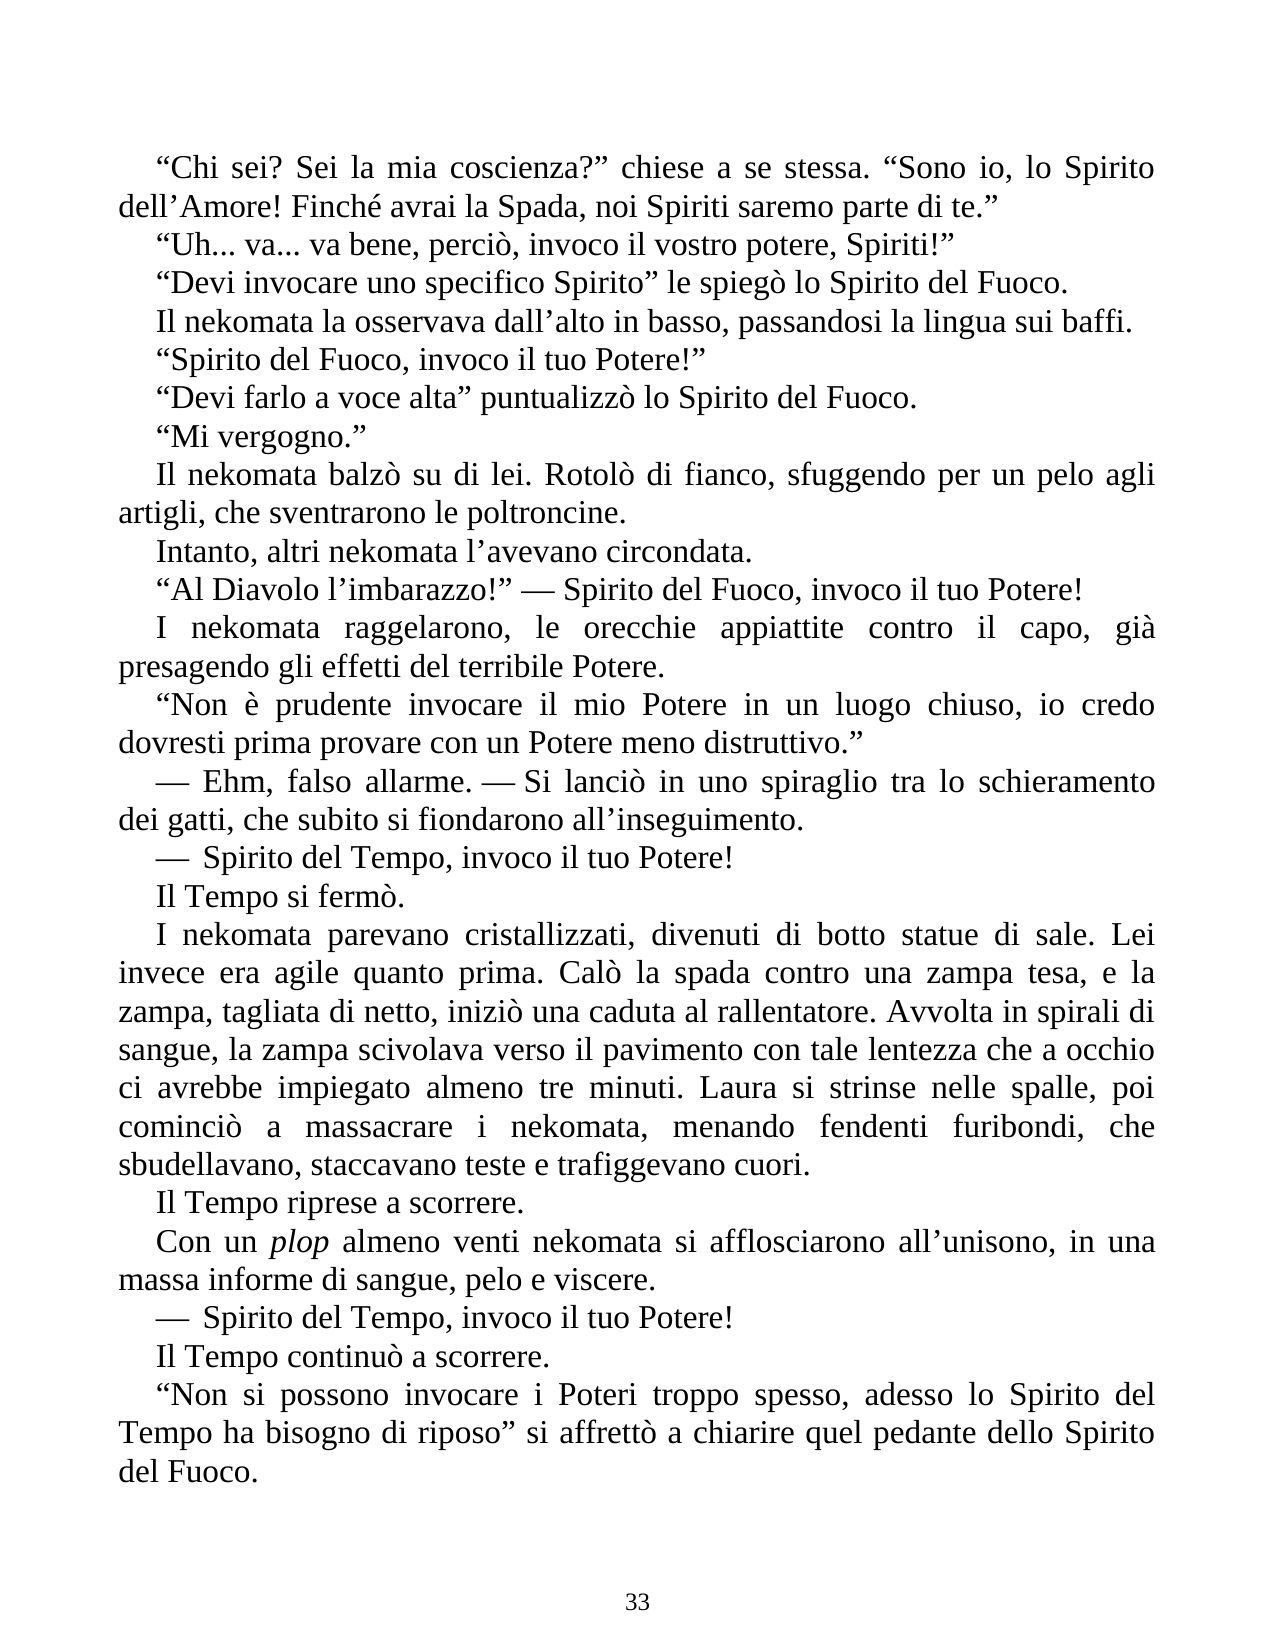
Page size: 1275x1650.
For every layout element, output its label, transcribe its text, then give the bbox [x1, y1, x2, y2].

text — Spirito del Tempo, invoco il tuo Potere! [118, 838, 1157, 876]
text Il nekomata la osservava dall’alto in basso, passandosi la lingua sui baffi. [118, 301, 1157, 339]
text “Uh... va... va bene, perciò, invoco il vostro potere, Spiriti!” [118, 224, 1157, 263]
text “Devi invocare uno specifico Spirito” le spiegò lo Spirito del Fuoco. [118, 263, 1157, 301]
text I nekomata raggelarono, le orecchie appiattite contro il capo, già presagendo gli effetti del terribile Potere. [118, 608, 1157, 684]
text I nekomata parevano cristallizzati, divenuti di botto statue di sale. Lei invece era agile quanto prima. Calò la spada contro una zampa tesa, e la zampa, tagliata di netto, iniziò una caduta al rallentatore. Avvolta in spirali di sangue, la zampa scivolava verso il pavimento con tale lentezza che a occhio ci avrebbe impiegato almeno tre minuti. Laura si strinse nelle spalle, poi cominciò a massacrare i nekomata, menando fendenti furibondi, che sbudellavano, staccavano teste e trafiggevano cuori. [118, 914, 1157, 1183]
text Con un plop almeno venti nekomata si afflosciarono all’unisono, in una massa informe di sangue, pelo e viscere. [118, 1221, 1157, 1298]
text Il Tempo riprese a scorrere. [118, 1183, 1157, 1221]
text — Spirito del Tempo, invoco il tuo Potere! [118, 1298, 1157, 1336]
text “Devi farlo a voce alta” puntualizzò lo Spirito del Fuoco. [118, 378, 1157, 416]
text “Al Diavolo l’imbarazzo!” — Spirito del Fuoco, invoco il tuo Potere! [118, 569, 1157, 608]
text Il Tempo continuò a scorrere. [118, 1336, 1157, 1374]
text — Ehm, falso allarme. — Si lanciò in uno spiraglio tra lo schieramento dei gatti, che subito si fiondarono all’inseguimento. [118, 761, 1157, 838]
text “Non è prudente invocare il mio Potere in un luogo chiuso, io credo dovresti prima provare con un Potere meno distruttivo.” [118, 684, 1157, 761]
text Il Tempo si fermò. [118, 876, 1157, 914]
text Intanto, altri nekomata l’avevano circondata. [118, 531, 1157, 569]
text Il nekomata balzò su di lei. Rotolò di fianco, sfuggendo per un pelo agli artigli, che sventrarono le poltroncine. [118, 454, 1157, 531]
text “Chi sei? Sei la mia coscienza?” chiese a se stessa. “Sono io, lo Spirito dell’Amore! Finché avrai la Spada, noi Spiriti saremo parte di te.” [118, 148, 1157, 224]
text “Non si possono invocare i Poteri troppo spesso, adesso lo Spirito del Tempo ha bisogno di riposo” si affrettò a chiarire quel pedante dello Spirito del Fuoco. [118, 1374, 1157, 1489]
text “Spirito del Fuoco, invoco il tuo Potere!” [118, 339, 1157, 378]
text “Mi vergogno.” [118, 416, 1157, 454]
